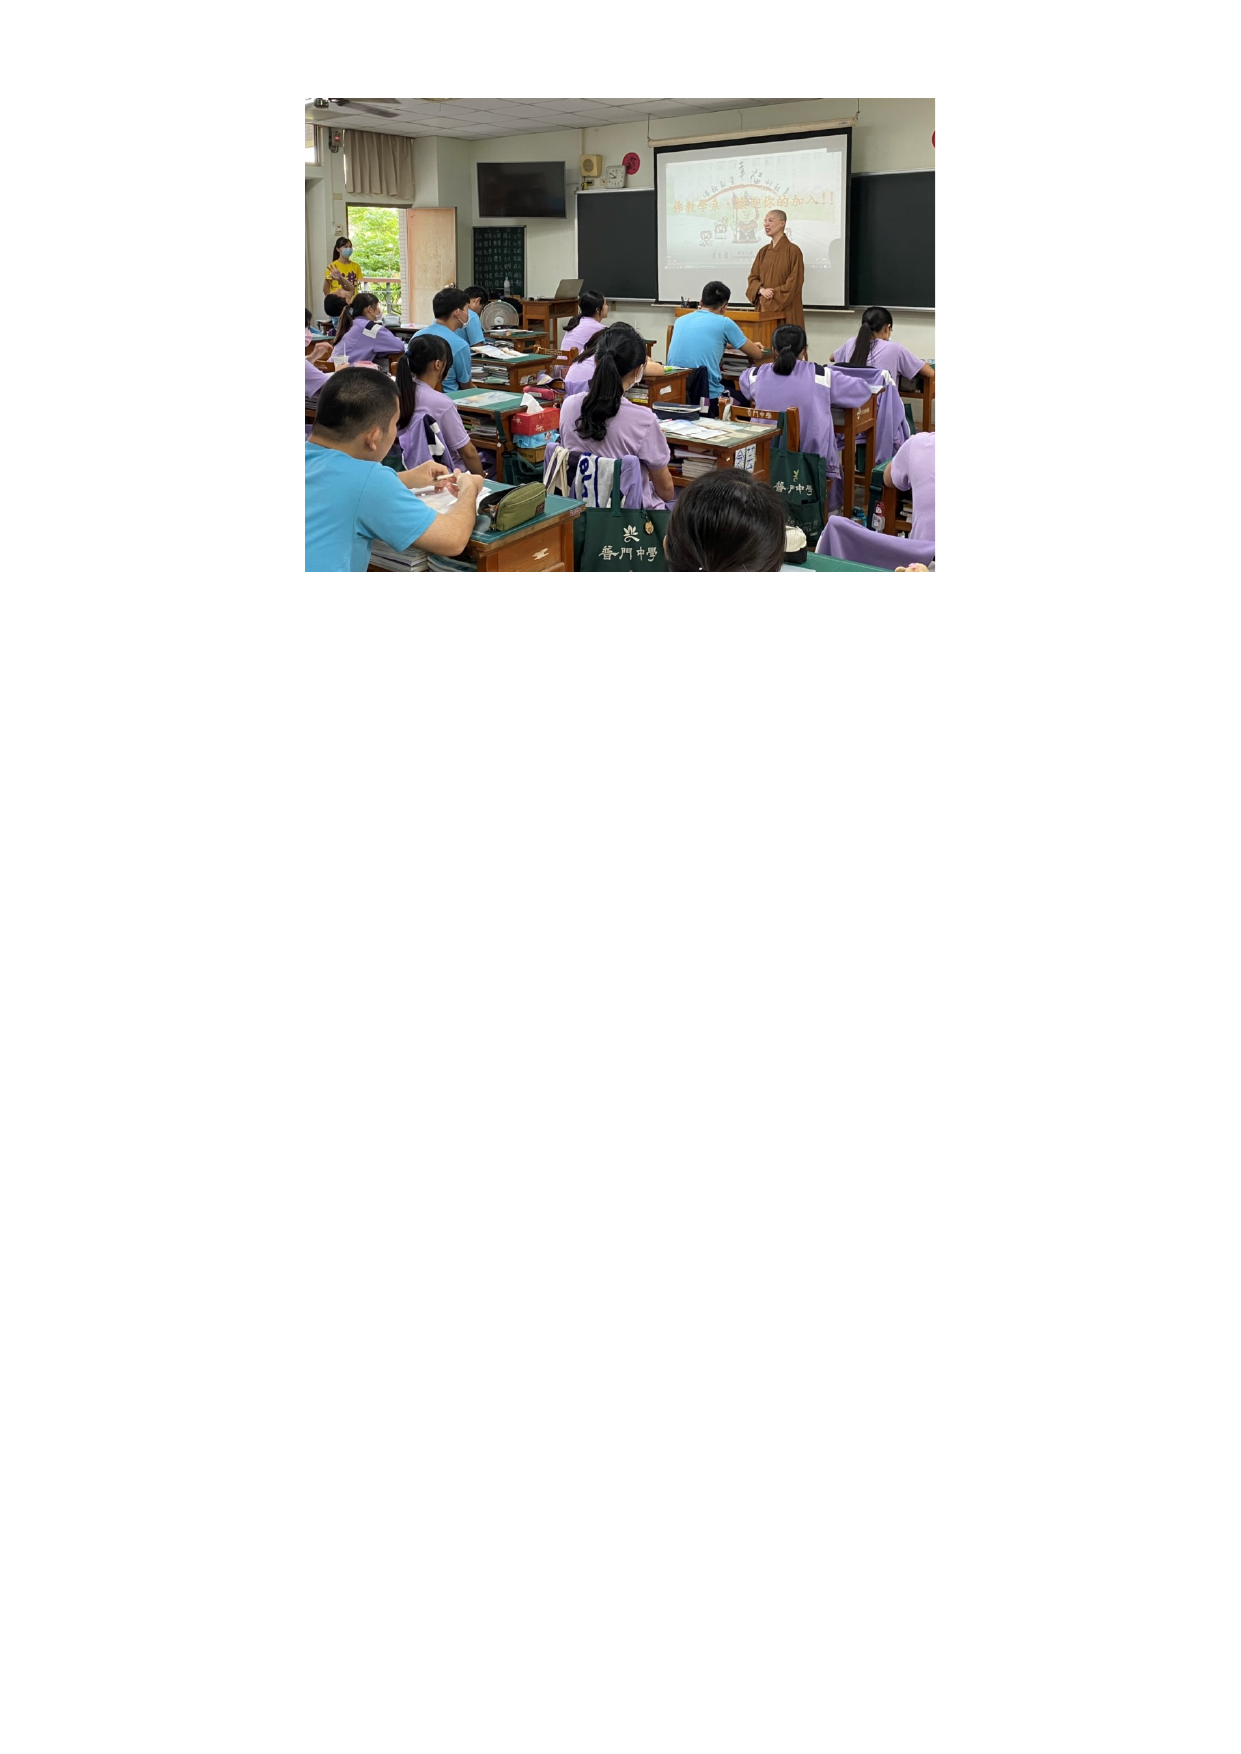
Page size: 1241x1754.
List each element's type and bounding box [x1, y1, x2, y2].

picture [305, 98, 936, 572]
